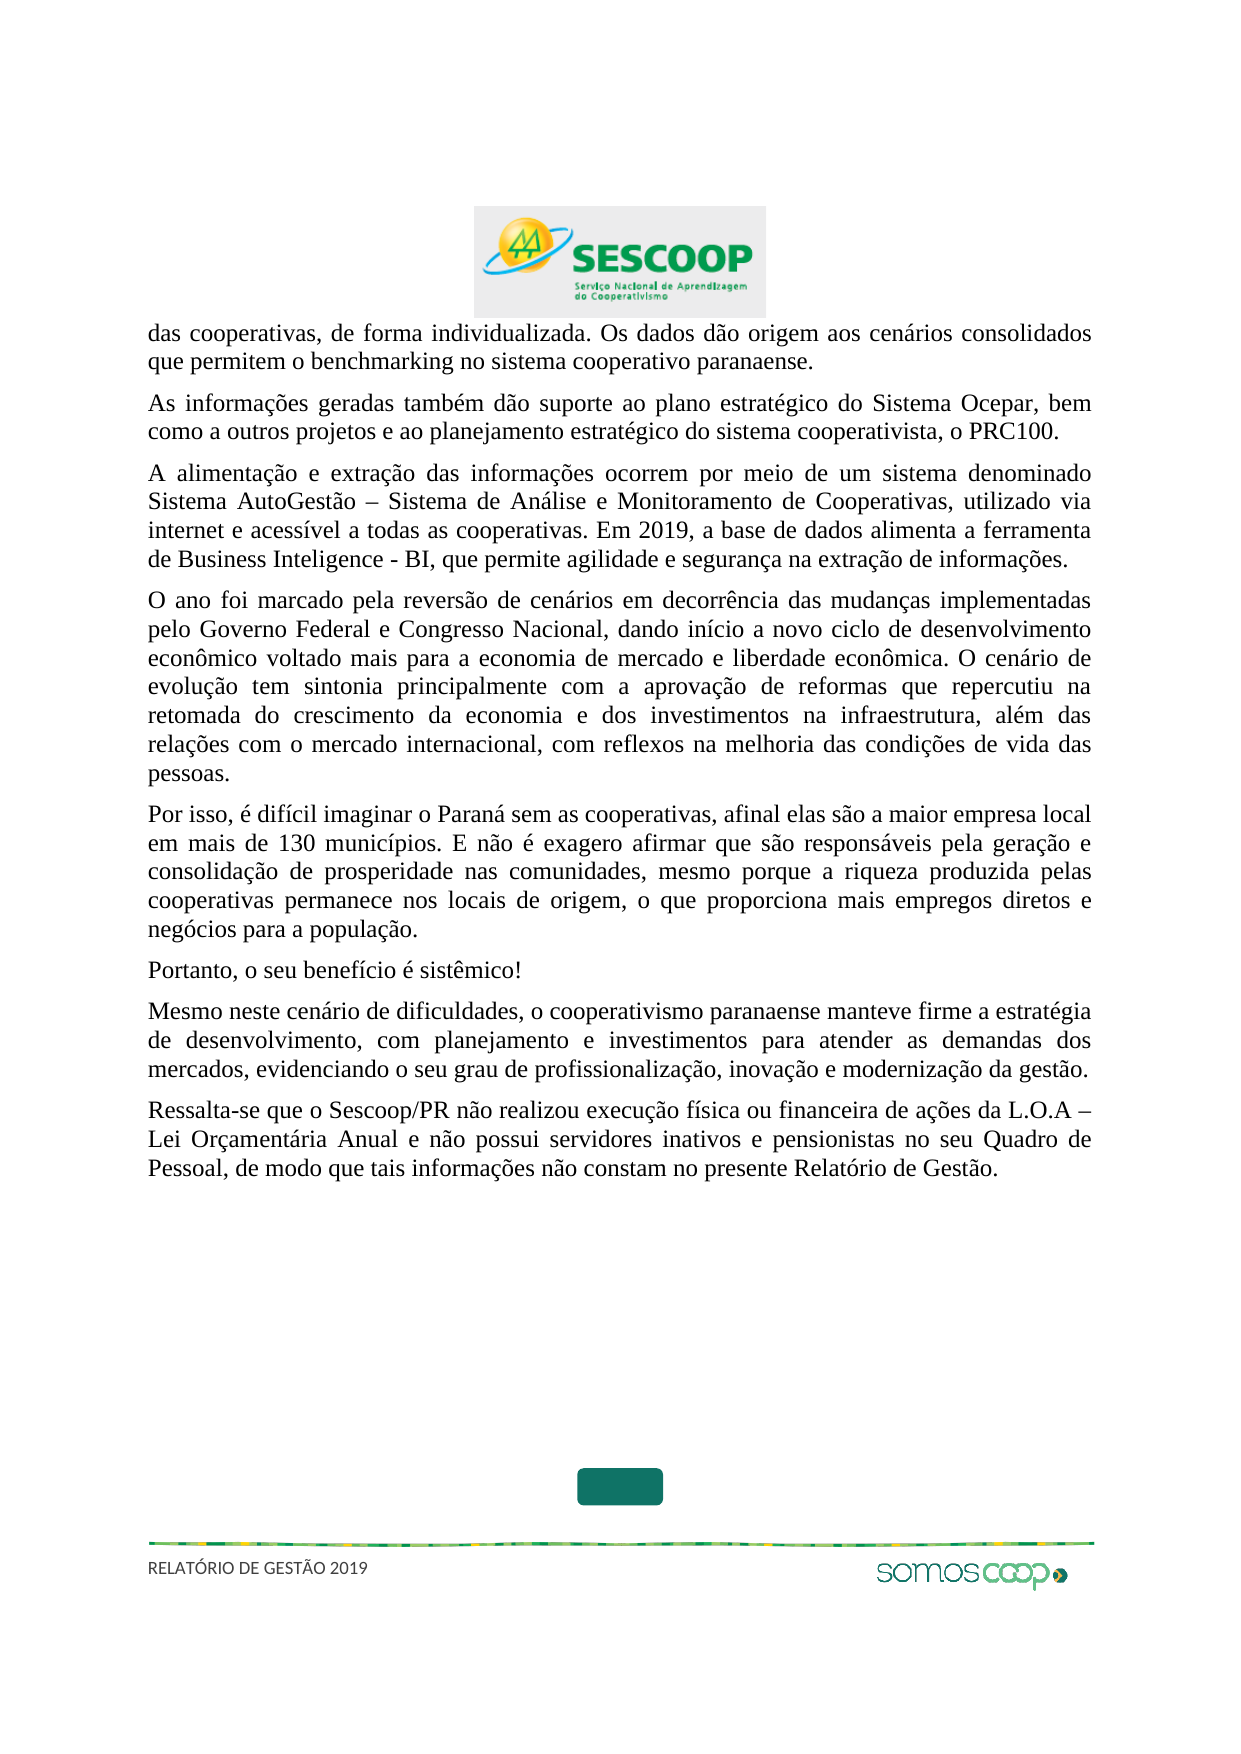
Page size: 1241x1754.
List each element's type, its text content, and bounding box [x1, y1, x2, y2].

text das cooperativas, de forma individualizada. Os dados dão origem aos cenários consolidados que permitem o benchmarking no sistema cooperativo paranaense. [148, 318, 1092, 375]
text Mesmo neste cenário de dificuldades, o cooperativismo paranaense manteve firme a estratégia de desenvolvimento, com planejamento e investimentos para atender as demandas dos mercados, evidenciando o seu grau de profissionalização, inovação e modernização da gestão. [148, 996, 1092, 1083]
text O ano foi marcado pela reversão de cenários em decorrência das mudanças implementadas pelo Governo Federal e Congresso Nacional, dando início a novo ciclo de desenvolvimento econômico voltado mais para a economia de mercado e liberdade econômica. O cenário de evolução tem sintonia principalmente com a aprovação de reformas que repercutiu na retomada do crescimento da economia e dos investimentos na infraestrutura, além das relações com o mercado internacional, com reflexos na melhoria das condições de vida das pessoas. [148, 585, 1092, 786]
text Portanto, o seu benefício é sistêmico! [148, 955, 1092, 984]
text Por isso, é difícil imaginar o Paraná sem as cooperativas, afinal elas são a maior empresa local em mais de 130 municípios. E não é exagero afirmar que são responsáveis pela geração e consolidação de prosperidade nas comunidades, mesmo porque a riqueza produzida pelas cooperativas permanece nos locais de origem, o que proporciona mais empregos diretos e negócios para a população. [148, 799, 1092, 943]
text A alimentação e extração das informações ocorrem por meio de um sistema denominado Sistema AutoGestão – Sistema de Análise e Monitoramento de Cooperativas, utilizado via internet e acessível a todas as cooperativas. Em 2019, a base de dados alimenta a ferramenta de Business Inteligence - BI, que permite agilidade e segurança na extração de informações. [148, 458, 1092, 573]
text Ressalta-se que o Sescoop/PR não realizou execução física ou financeira de ações da L.O.A – Lei Orçamentária Anual e não possui servidores inativos e pensionistas no seu Quadro de Pessoal, de modo que tais informações não constam no presente Relatório de Gestão. [148, 1095, 1092, 1181]
text As informações geradas também dão suporte ao plano estratégico do Sistema Ocepar, bem como a outros projetos e ao planejamento estratégico do sistema cooperativista, o PRC100. [148, 388, 1092, 445]
